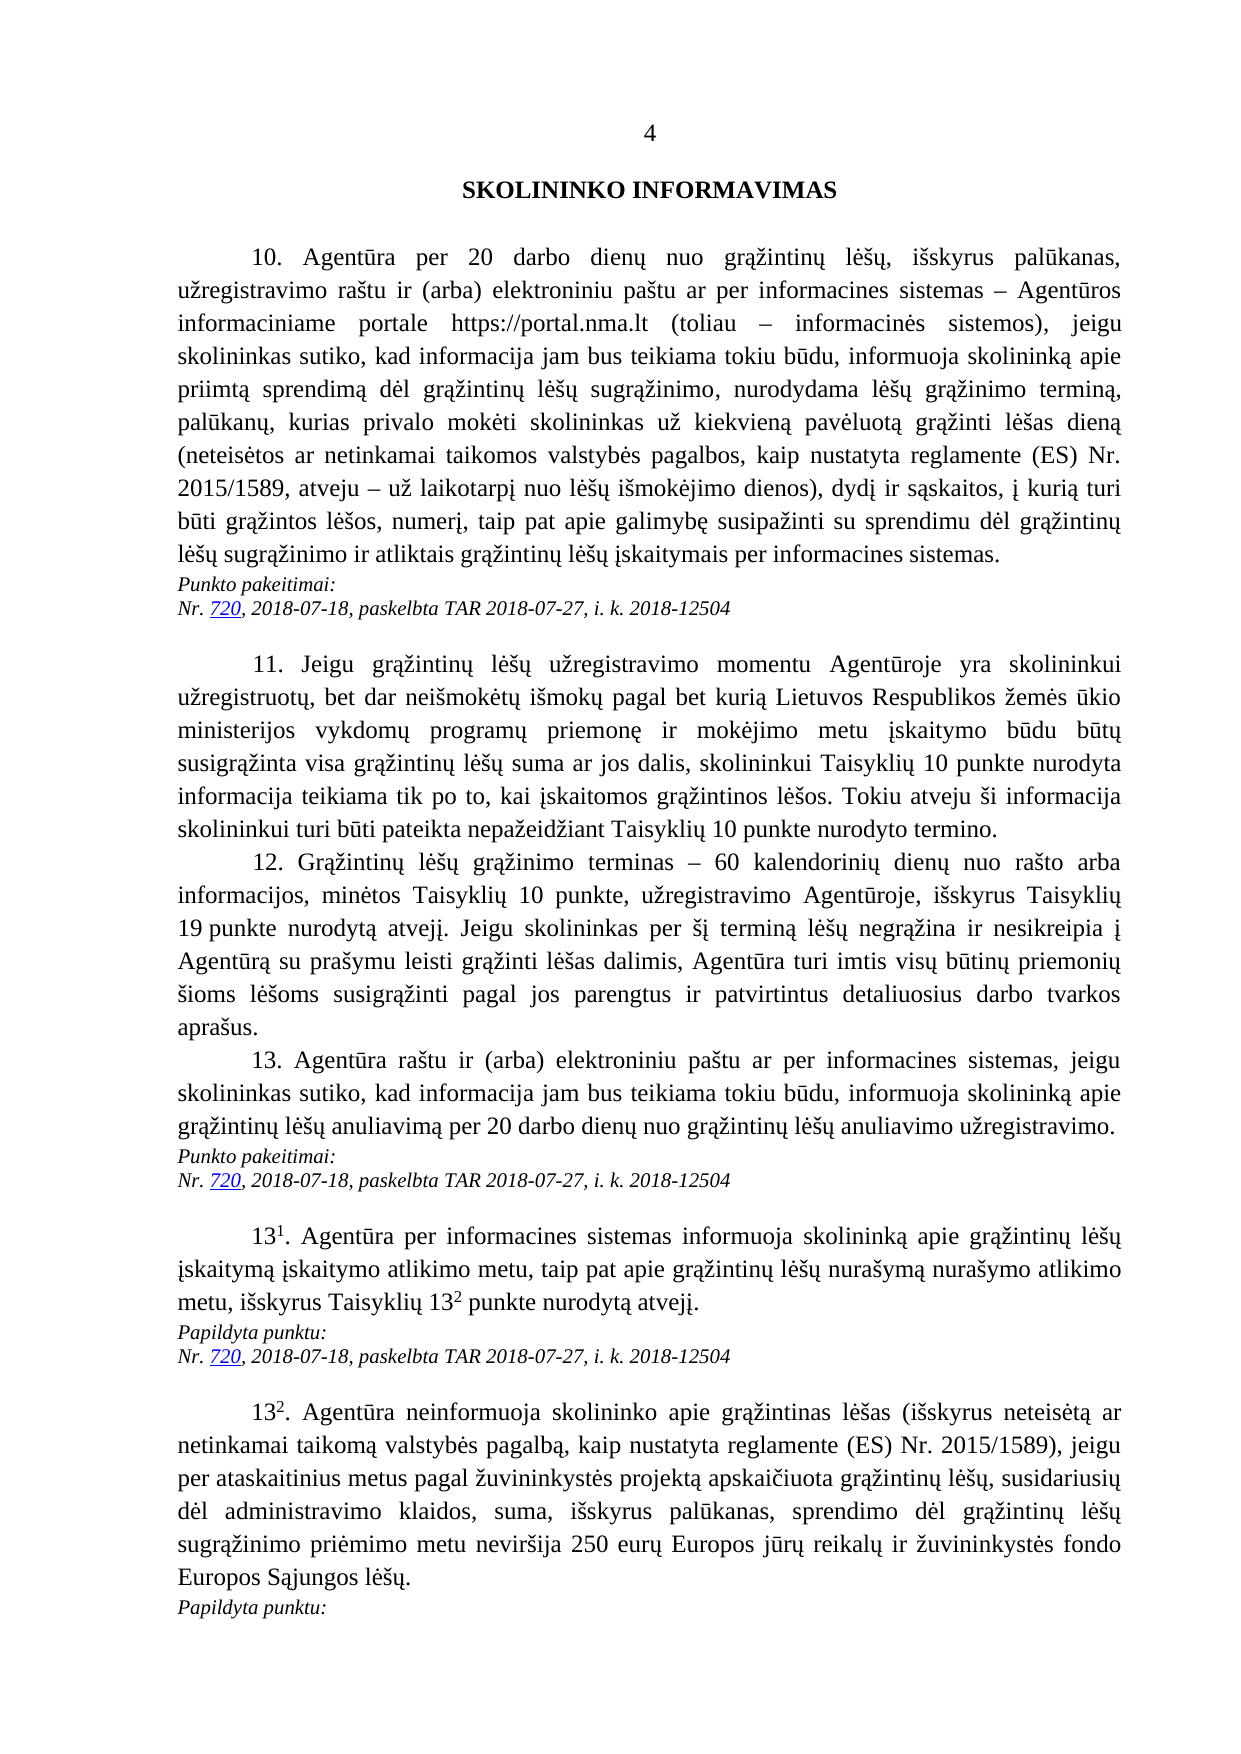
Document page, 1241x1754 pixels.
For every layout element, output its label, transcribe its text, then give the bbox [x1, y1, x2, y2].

text 132. Agentūra neinformuoja skolininko apie grąžintinas lėšas (išskyrus neteisėtą ar netinkamai taikomą valstybės pagalbą, kaip nustatyta reglamente (ES) Nr. 2015/1589), jeigu per ataskaitinius metus pagal žuvininkystės projektą apskaičiuota grąžintinų lėšų, susidariusių dėl administravimo klaidos, suma, išskyrus palūkanas, sprendimo dėl grąžintinų lėšų sugrąžinimo priėmimo metu neviršija 250 eurų Europos jūrų reikalų ir žuvininkystės fondo Europos Sąjungos lėšų. [177, 1397, 1122, 1591]
text Punkto pakeitimai: [177, 1144, 1122, 1168]
text 131. Agentūra per informacines sistemas informuoja skolininką apie grąžintinų lėšų įskaitymą įskaitymo atlikimo metu, taip pat apie grąžintinų lėšų nurašymą nurašymo atlikimo metu, išskyrus Taisyklių 132 punkte nurodytą atvejį. [177, 1221, 1122, 1316]
text Papildyta punktu: [177, 1320, 1122, 1344]
text 13. Agentūra raštu ir (arba) elektroniniu paštu ar per informacines sistemas, jeigu skolininkas sutiko, kad informacija jam bus teikiama tokiu būdu, informuoja skolininką apie grąžintinų lėšų anuliavimą per 20 darbo dienų nuo grąžintinų lėšų anuliavimo užregistravimo. [177, 1045, 1122, 1140]
text 10. Agentūra per 20 darbo dienų nuo grąžintinų lėšų, išskyrus palūkanas, užregistravimo raštu ir (arba) elektroniniu paštu ar per informacines sistemas – Agentūros informaciniame portale https://portal.nma.lt (toliau – informacinės sistemos), jeigu skolininkas sutiko, kad informacija jam bus teikiama tokiu būdu, informuoja skolininką apie priimtą sprendimą dėl grąžintinų lėšų sugrąžinimo, nurodydama lėšų grąžinimo terminą, palūkanų, kurias privalo mokėti skolininkas už kiekvieną pavėluotą grąžinti lėšas dieną (neteisėtos ar netinkamai taikomos valstybės pagalbos, kaip nustatyta reglamente (ES) Nr. 2015/1589, atveju – už laikotarpį nuo lėšų išmokėjimo dienos), dydį ir sąskaitos, į kurią turi būti grąžintos lėšos, numerį, taip pat apie galimybę susipažinti su sprendimu dėl grąžintinų lėšų sugrąžinimo ir atliktais grąžintinų lėšų įskaitymais per informacines sistemas. [177, 242, 1122, 568]
text Skolininko informavimas [177, 176, 1122, 204]
text 11. Jeigu grąžintinų lėšų užregistravimo momentu Agentūroje yra skolininkui užregistruotų, bet dar neišmokėtų išmokų pagal bet kurią Lietuvos Respublikos žemės ūkio ministerijos vykdomų programų priemonę ir mokėjimo metu įskaitymo būdu būtų susigrąžinta visa grąžintinų lėšų suma ar jos dalis, skolininkui Taisyklių 10 punkte nurodyta informacija teikiama tik po to, kai įskaitomos grąžintinos lėšos. Tokiu atveju ši informacija skolininkui turi būti pateikta nepažeidžiant Taisyklių 10 punkte nurodyto termino. [177, 649, 1122, 843]
text Nr. 720, 2018-07-18, paskelbta TAR 2018-07-27, i. k. 2018-12504 [177, 1168, 1122, 1192]
text Papildyta punktu: [177, 1595, 1122, 1619]
text Nr. 720, 2018-07-18, paskelbta TAR 2018-07-27, i. k. 2018-12504 [177, 596, 1122, 620]
text Punkto pakeitimai: [177, 572, 1122, 596]
text 12. Grąžintinų lėšų grąžinimo terminas – 60 kalendorinių dienų nuo rašto arba informacijos, minėtos Taisyklių 10 punkte, užregistravimo Agentūroje, išskyrus Taisyklių 19 punkte nurodytą atvejį. Jeigu skolininkas per šį terminą lėšų negrąžina ir nesikreipia į Agentūrą su prašymu leisti grąžinti lėšas dalimis, Agentūra turi imtis visų būtinų priemonių šioms lėšoms susigrąžinti pagal jos parengtus ir patvirtintus detaliuosius darbo tvarkos aprašus. [177, 847, 1122, 1041]
text Nr. 720, 2018-07-18, paskelbta TAR 2018-07-27, i. k. 2018-12504 [177, 1344, 1122, 1368]
